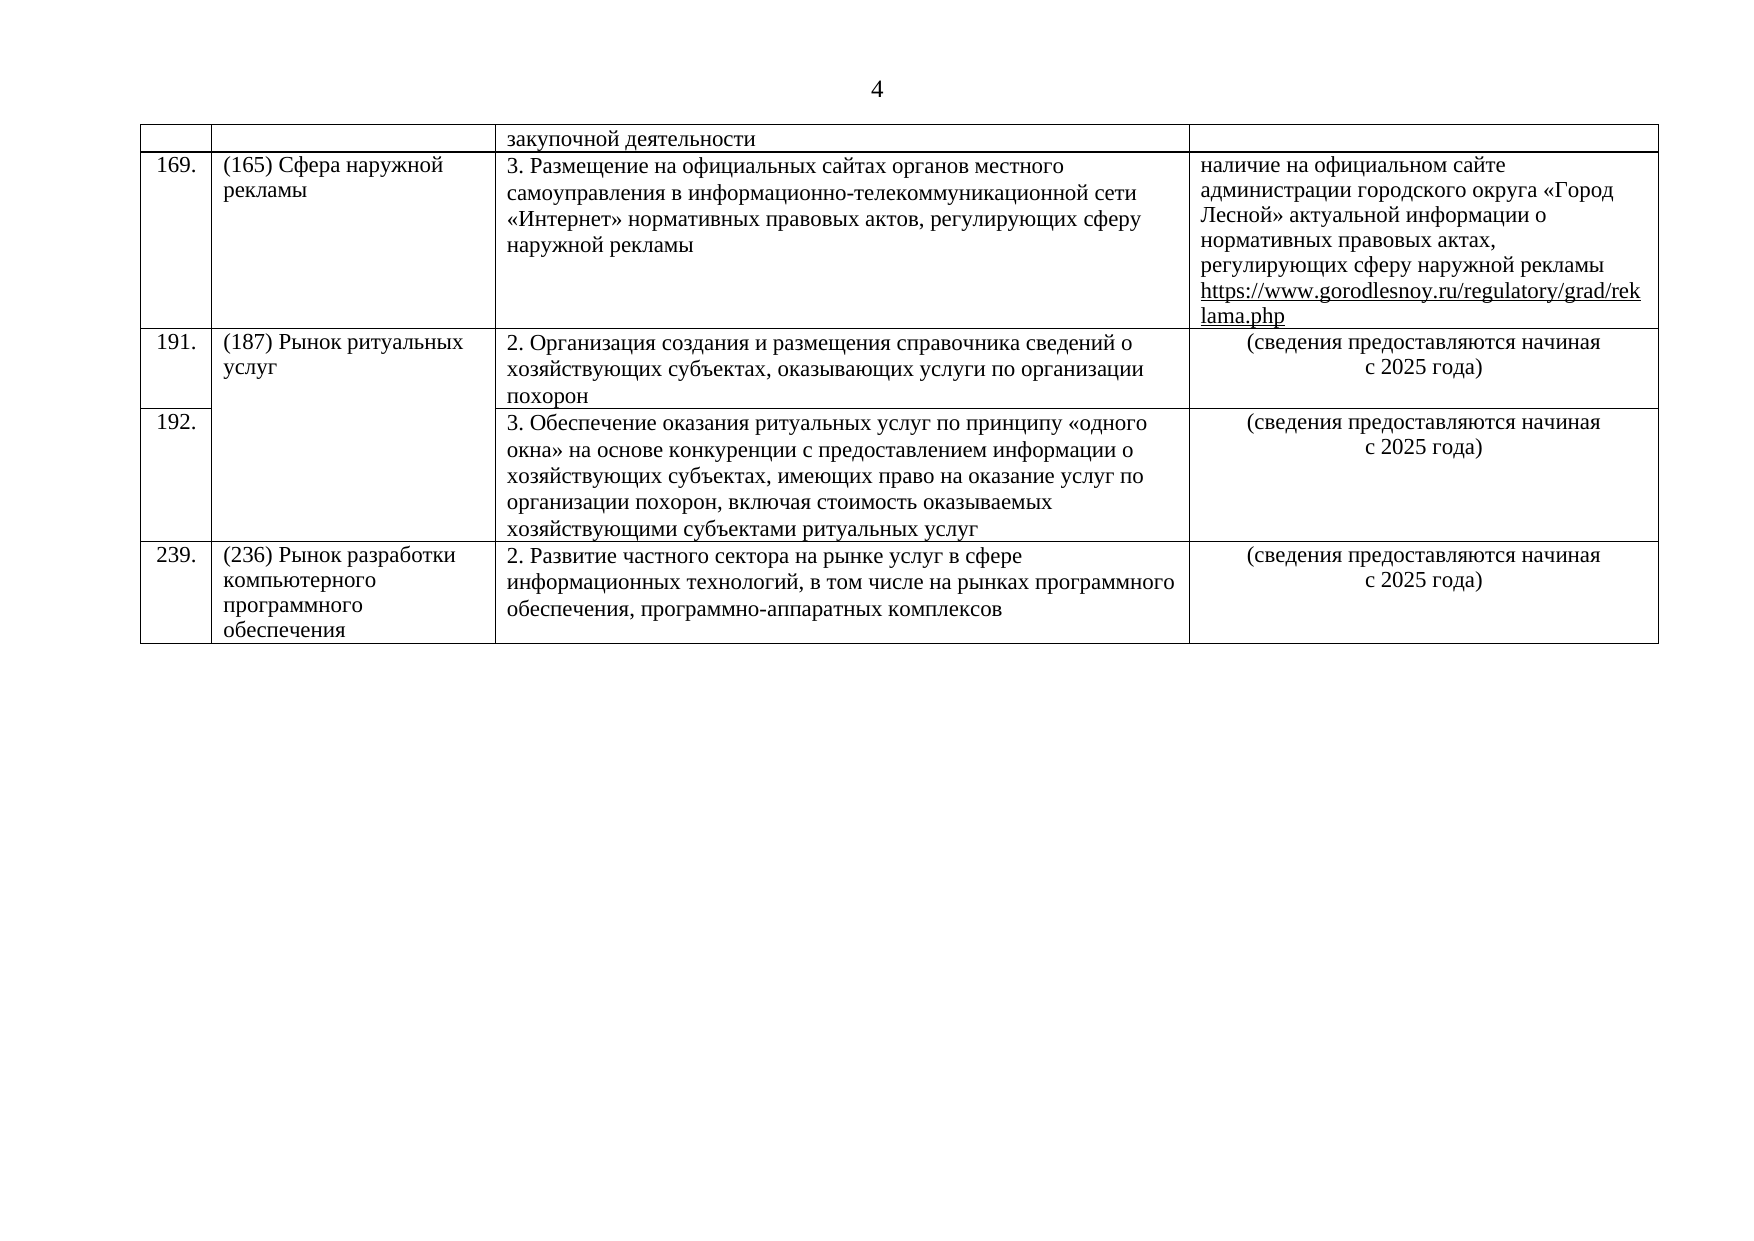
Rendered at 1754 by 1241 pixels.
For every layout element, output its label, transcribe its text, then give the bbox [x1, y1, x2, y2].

table_cell 3. Размещение на официальных сайтах органов местного самоуправления в информационно-телекоммуникационной сети «Интернет» нормативных правовых актов, регулирующих сферу наружной рекламы [496, 153, 1189, 328]
table_cell 192. [141, 409, 211, 541]
table_cell 191. [141, 329, 211, 408]
table_cell [141, 125, 211, 151]
table_cell наличие на официальном сайте администрации городского округа «Город Лесной» актуальной информации о нормативных правовых актах, регулирующих сферу наружной рекламы https://www.gorodlesnoy.ru/regulatory/grad/reklama.php [1190, 153, 1658, 328]
table_cell 2. Развитие частного сектора на рынке услуг в сфере информационных технологий, в том числе на рынках программного обеспечения, программно-аппаратных комплексов [496, 542, 1189, 642]
table_cell (236) Рынок разработки компьютерного программного обеспечения [212, 542, 495, 642]
table_cell 239. [141, 542, 211, 642]
table_cell [1190, 125, 1658, 151]
table_cell 2. Организация создания и размещения справочника сведений о хозяйствующих субъектах, оказывающих услуги по организации похорон [496, 329, 1189, 408]
table_cell [212, 125, 495, 151]
table_cell (сведения предоставляются начиная с 2025 года) [1190, 329, 1658, 408]
table_cell закупочной деятельности [496, 125, 1189, 151]
table_cell (187) Рынок ритуальных услуг [212, 329, 495, 541]
table_cell (сведения предоставляются начиная с 2025 года) [1190, 409, 1658, 541]
table_cell (сведения предоставляются начиная с 2025 года) [1190, 542, 1658, 642]
table_cell 3. Обеспечение оказания ритуальных услуг по принципу «одного окна» на основе конкуренции с предоставлением информации о хозяйствующих субъектах, имеющих право на оказание услуг по организации похорон, включая стоимость оказываемых хозяйствующими субъектами ритуальных услуг [496, 409, 1189, 541]
table_cell 169. [141, 153, 211, 328]
table_cell (165) Сфера наружной рекламы [212, 153, 495, 328]
